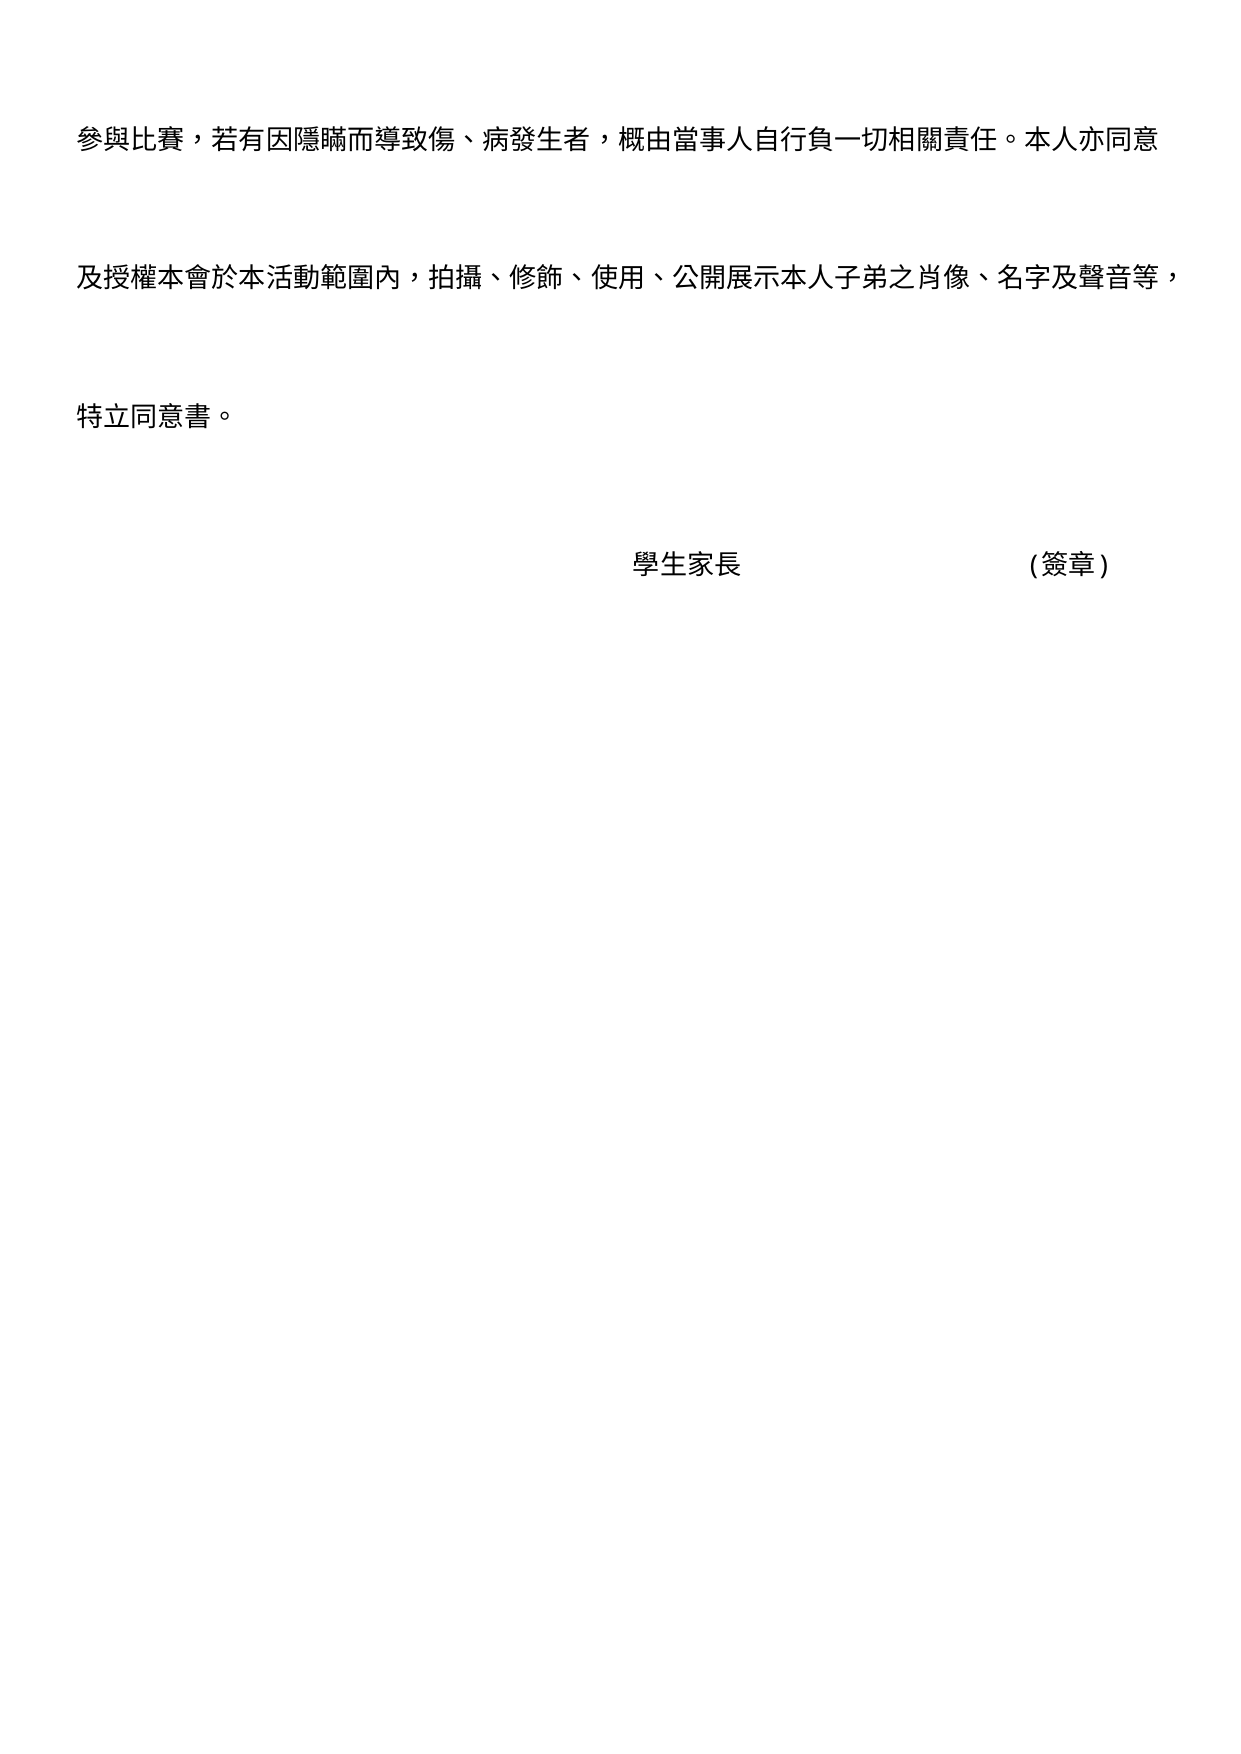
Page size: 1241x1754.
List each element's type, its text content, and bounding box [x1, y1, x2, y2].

text 學生家長 (簽章) [76, 521, 1112, 583]
text 參加由台南市立後甲國中主辦之「112年臺南市青春舞極限校際盃熱舞大賽體驗營」，並願意保證於活動期間，確實遵守相關規定並注意自身安全。參賽人員應自行確認健康情況適合參與比賽，若有因隱瞞而導致傷、病發生者，概由當事人自行負一切相關責任。本人亦同意及授權本會於本活動範圍內，拍攝、修飾、使用、公開展示本人子弟之肖像、名字及聲音等，特立同意書。 [76, 96, 1165, 436]
